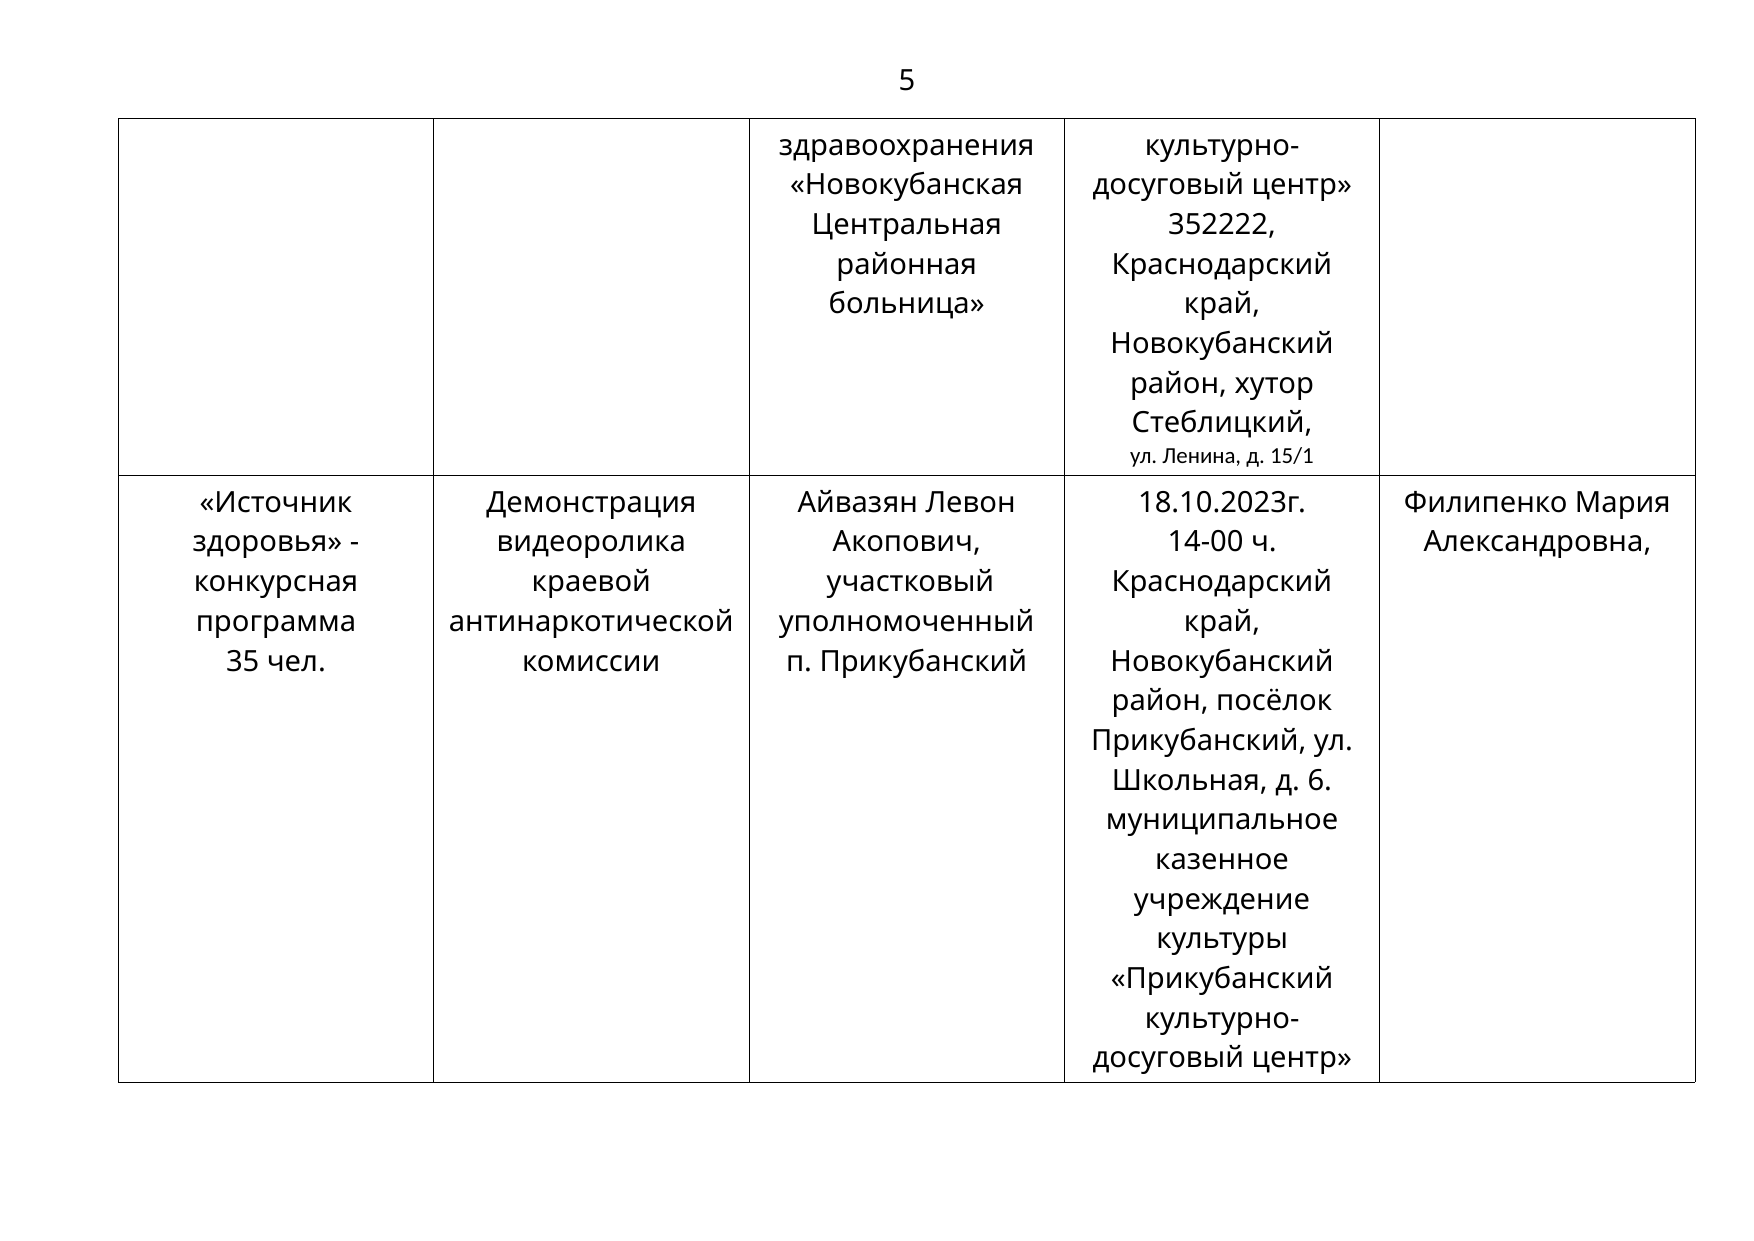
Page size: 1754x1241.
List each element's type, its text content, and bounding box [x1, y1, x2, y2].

table_cell Айвазян Левон Акопович, участковый уполномоченный п. Прикубанский [750, 476, 1064, 1082]
table_cell 18.10.2023г. 14-00 ч. Краснодарский край, Новокубанский район, посёлок Прикубанский, ул. Школьная, д. 6. муниципальное казенное учреждение культуры «Прикубанский культурно-досуговый центр» [1065, 476, 1379, 1082]
table_cell [434, 119, 749, 475]
table_cell [1380, 119, 1695, 475]
table_cell Филипенко Мария Александровна, [1380, 476, 1695, 1082]
table_cell «Источник здоровья» - конкурсная программа 35 чел. [119, 476, 433, 1082]
table_cell [119, 119, 433, 475]
table_cell здравоохранения «Новокубанская Центральная районная больница» [750, 119, 1064, 475]
table_cell культурно-досуговый центр» 352222, Краснодарский край, Новокубанский район, хутор Стеблицкий, ул. Ленина, д. 15/1 [1065, 119, 1379, 475]
table_cell Демонстрация видеоролика краевой антинаркотической комиссии [434, 476, 749, 1082]
